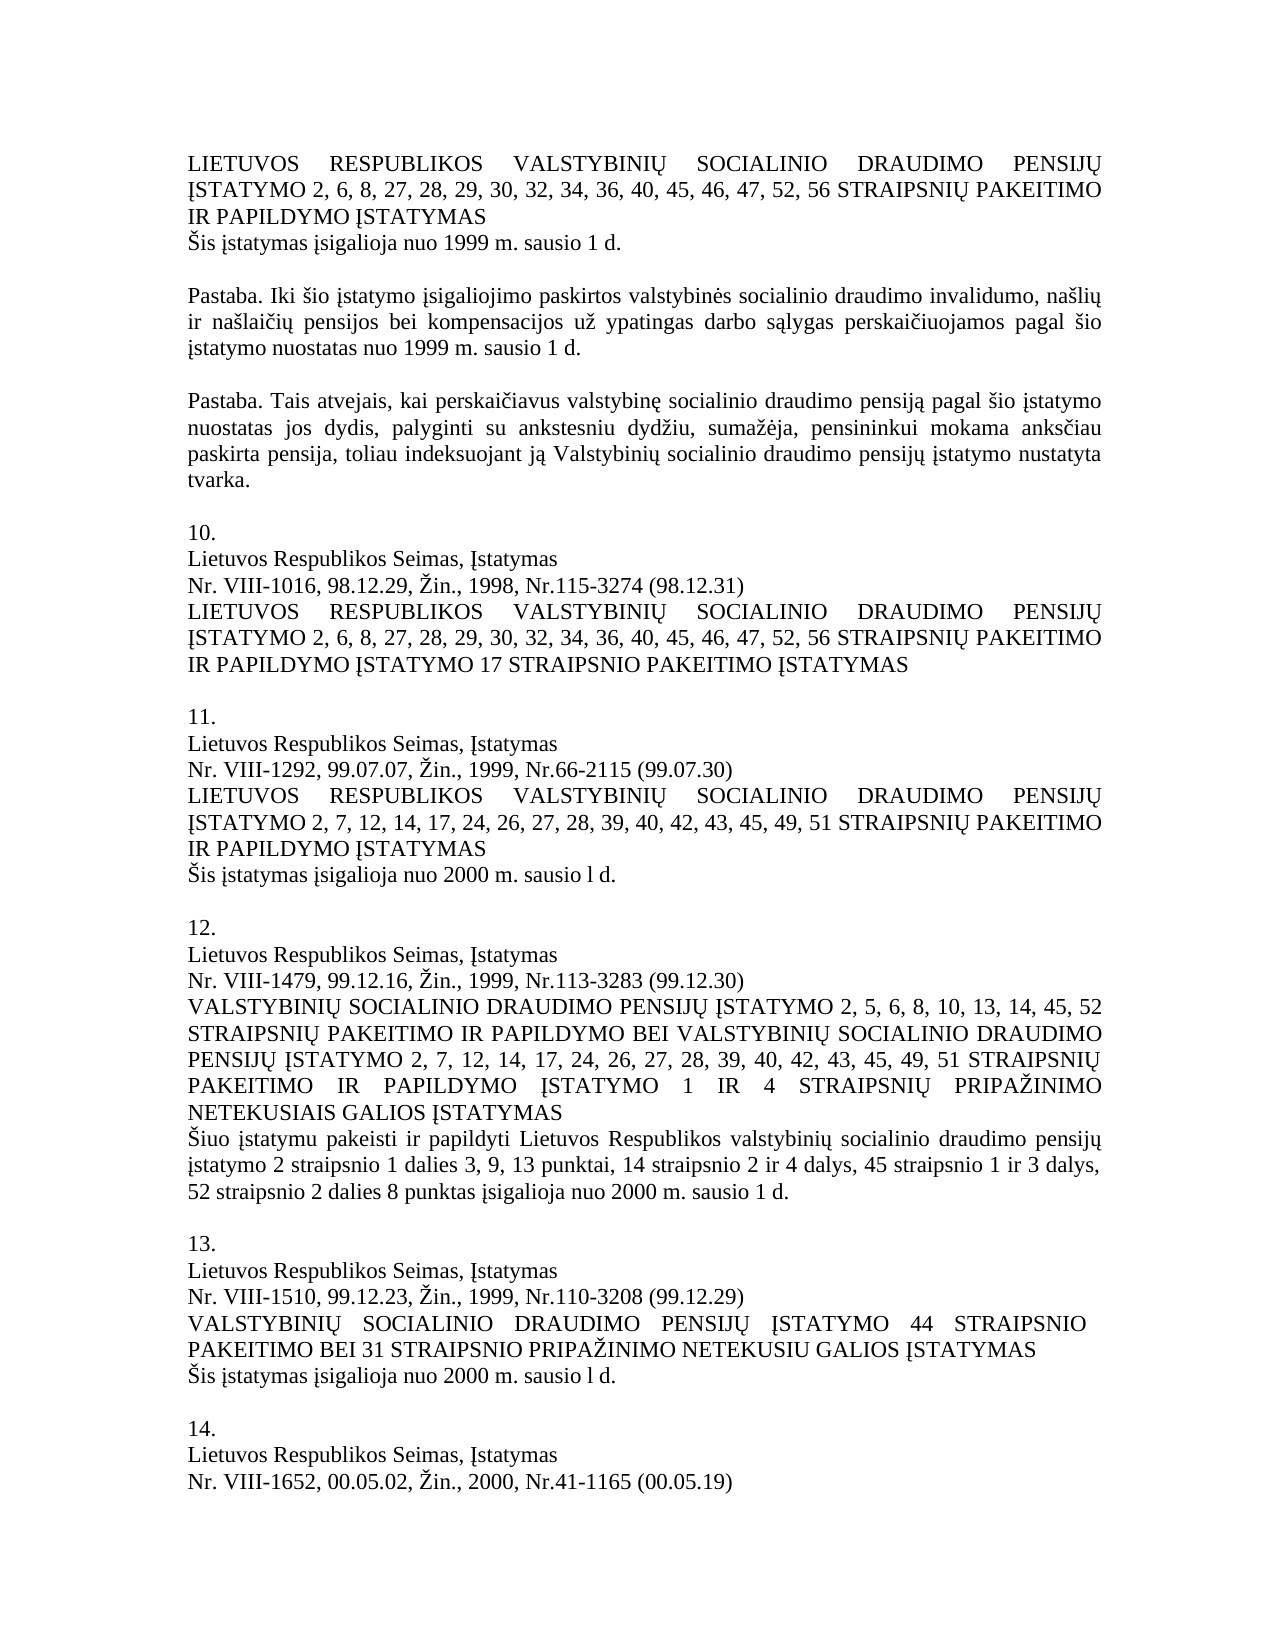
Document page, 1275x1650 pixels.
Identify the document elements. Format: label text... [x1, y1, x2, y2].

text Lietuvos Respublikos Seimas, Įstatymas [187, 941, 1103, 967]
text 14. [187, 1415, 1087, 1441]
text Nr. VIII-1510, 99.12.23, Žin., 1999, Nr.110-3208 (99.12.29) [187, 1283, 1087, 1309]
text Lietuvos Respublikos Seimas, Įstatymas [187, 1441, 1087, 1468]
text 10. [187, 519, 1103, 545]
text Nr. VIII-1016, 98.12.29, Žin., 1998, Nr.115-3274 (98.12.31) [187, 572, 1103, 598]
text LIETUVOS RESPUBLIKOS VALSTYBINIŲ SOCIALINIO DRAUDIMO PENSIJŲ ĮSTATYMO 2, 6, 8, 27, 28, 29, 30, 32, 34, 36, 40, 45, 46, 47, 52, 56 STRAIPSNIŲ PAKEITIMO IR PAPILDYMO ĮSTATYMAS [187, 150, 1103, 229]
text LIETUVOS RESPUBLIKOS VALSTYBINIŲ SOCIALINIO DRAUDIMO PENSIJŲ ĮSTATYMO 2, 6, 8, 27, 28, 29, 30, 32, 34, 36, 40, 45, 46, 47, 52, 56 STRAIPSNIŲ PAKEITIMO IR PAPILDYMO ĮSTATYMO 17 STRAIPSNIO PAKEITIMO ĮSTATYMAS [187, 598, 1103, 677]
text Pastaba. Tais atvejais, kai perskaičiavus valstybinę socialinio draudimo pensiją pagal šio įstatymo nuostatas jos dydis, palyginti su ankstesniu dydžiu, sumažėja, pensininkui mokama anksčiau paskirta pensija, toliau indeksuojant ją Valstybinių socialinio draudimo pensijų įstatymo nustatyta tvarka. [187, 387, 1103, 493]
text 12. [187, 914, 1103, 941]
text Lietuvos Respublikos Seimas, Įstatymas [187, 545, 1103, 572]
text Šis įstatymas įsigalioja nuo 1999 m. sausio 1 d. [187, 229, 1103, 255]
text VALSTYBINIŲ SOCIALINIO DRAUDIMO PENSIJŲ ĮSTATYMO 2, 5, 6, 8, 10, 13, 14, 45, 52 STRAIPSNIŲ PAKEITIMO IR PAPILDYMO BEI VALSTYBINIŲ SOCIALINIO DRAUDIMO PENSIJŲ ĮSTATYMO 2, 7, 12, 14, 17, 24, 26, 27, 28, 39, 40, 42, 43, 45, 49, 51 STRAIPSNIŲ PAKEITIMO IR PAPILDYMO ĮSTATYMO 1 IR 4 STRAIPSNIŲ PRIPAŽINIMO NETEKUSIAIS GALIOS ĮSTATYMAS [187, 993, 1103, 1125]
text Šiuo įstatymu pakeisti ir papildyti Lietuvos Respublikos valstybinių socialinio draudimo pensijų įstatymo 2 straipsnio 1 dalies 3, 9, 13 punktai, 14 straipsnio 2 ir 4 dalys, 45 straipsnio 1 ir 3 dalys, 52 straipsnio 2 dalies 8 punktas įsigalioja nuo 2000 m. sausio 1 d. [187, 1125, 1103, 1204]
text Lietuvos Respublikos Seimas, Įstatymas [187, 730, 1103, 756]
text Nr. VIII-1652, 00.05.02, Žin., 2000, Nr.41-1165 (00.05.19) [187, 1468, 1087, 1494]
text Lietuvos Respublikos Seimas, Įstatymas [187, 1257, 1087, 1283]
text Nr. VIII-1292, 99.07.07, Žin., 1999, Nr.66-2115 (99.07.30) [187, 756, 1103, 782]
text LIETUVOS RESPUBLIKOS VALSTYBINIŲ SOCIALINIO DRAUDIMO PENSIJŲ ĮSTATYMO 2, 7, 12, 14, 17, 24, 26, 27, 28, 39, 40, 42, 43, 45, 49, 51 STRAIPSNIŲ PAKEITIMO IR PAPILDYMO ĮSTATYMAS [187, 782, 1103, 862]
text Šis įstatymas įsigalioja nuo 2000 m. sausio l d. [187, 1362, 1087, 1389]
text Pastaba. Iki šio įstatymo įsigaliojimo paskirtos valstybinės socialinio draudimo invalidumo, našlių ir našlaičių pensijos bei kompensacijos už ypatingas darbo sąlygas perskaičiuojamos pagal šio įstatymo nuostatas nuo 1999 m. sausio 1 d. [187, 282, 1103, 361]
text 11. [187, 703, 1103, 730]
text Šis įstatymas įsigalioja nuo 2000 m. sausio l d. [187, 862, 1103, 888]
text Nr. VIII-1479, 99.12.16, Žin., 1999, Nr.113-3283 (99.12.30) [187, 967, 1103, 993]
text VALSTYBINIŲ SOCIALINIO DRAUDIMO PENSIJŲ ĮSTATYMO 44 STRAIPSNIO PAKEITIMO BEI 31 STRAIPSNIO PRIPAŽINIMO NETEKUSIU GALIOS ĮSTATYMAS [187, 1309, 1087, 1362]
text 13. [187, 1231, 1087, 1257]
